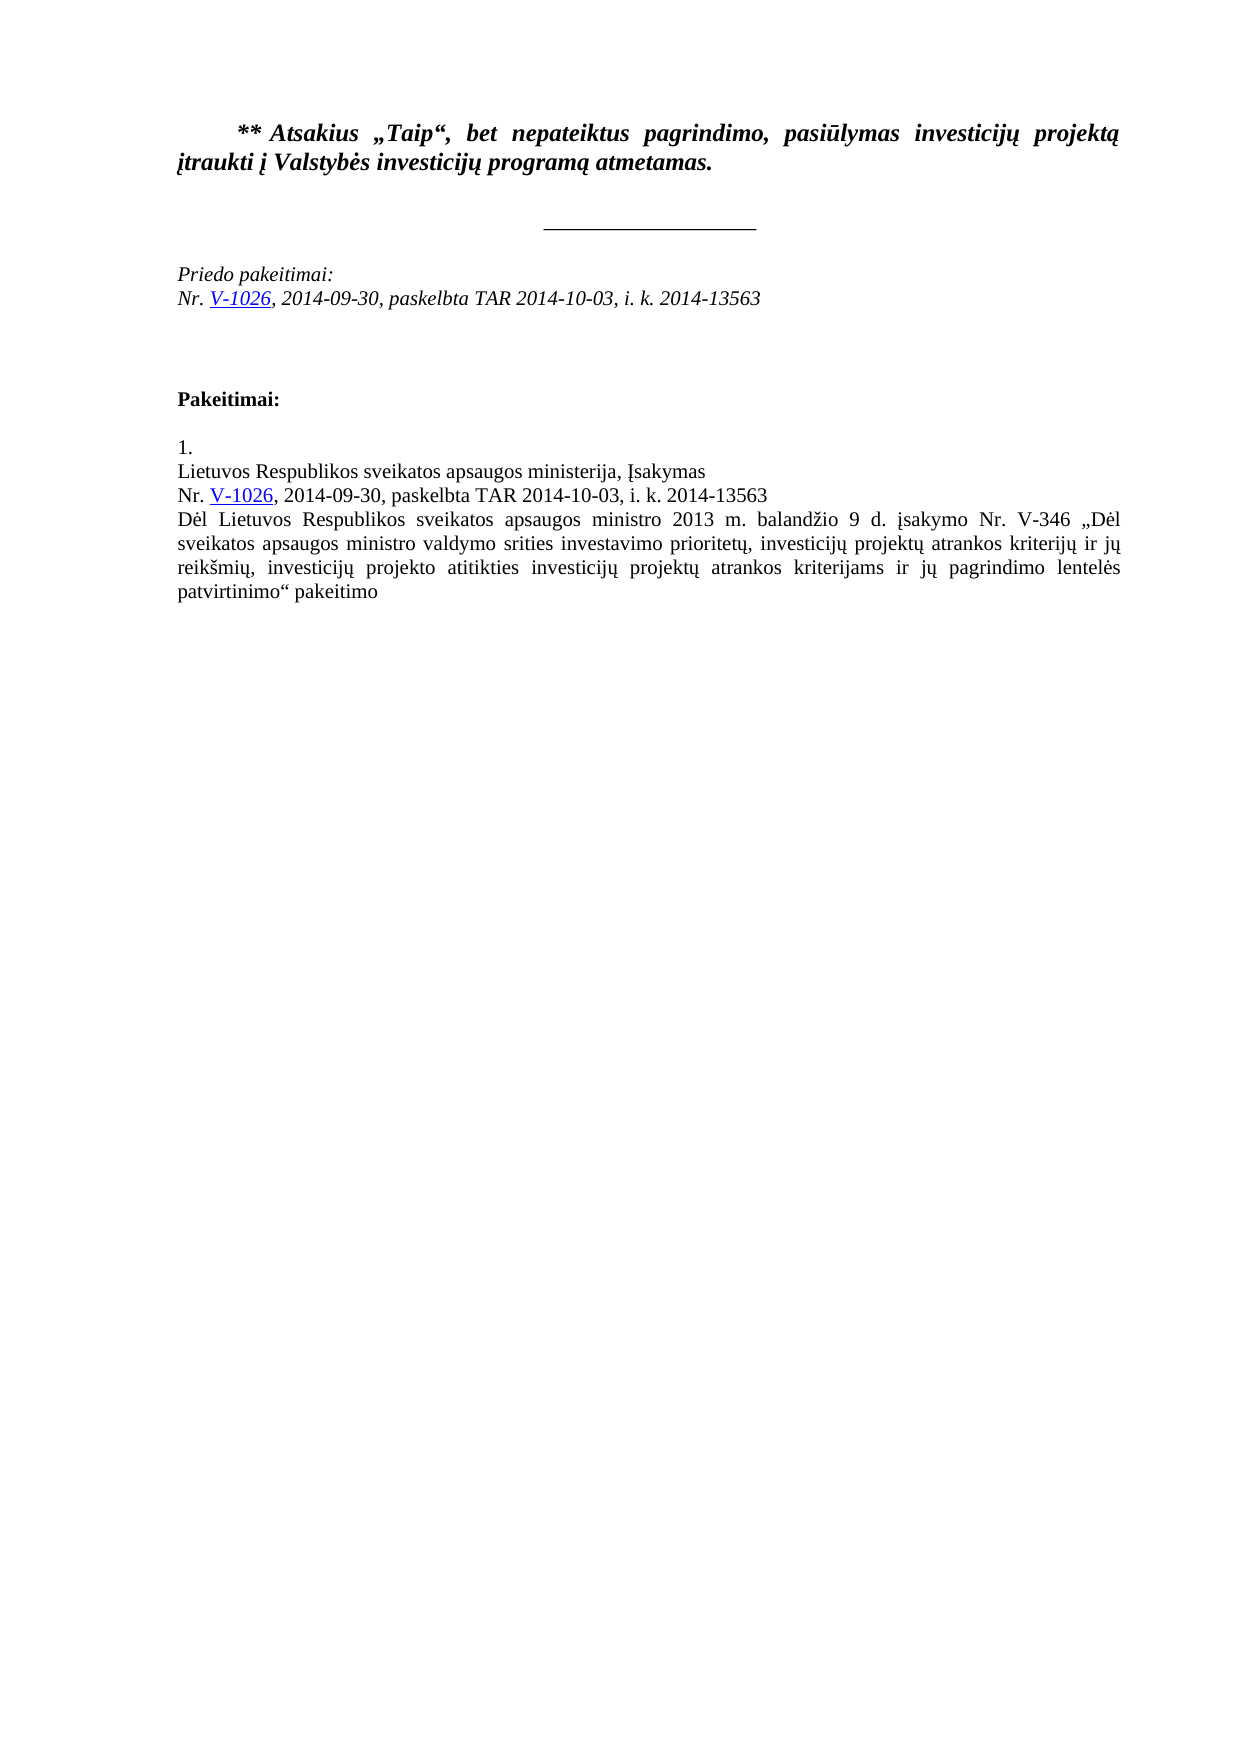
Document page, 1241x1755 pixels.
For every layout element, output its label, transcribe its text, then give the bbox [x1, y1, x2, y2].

text Nr. V-1026, 2014-09-30, paskelbta TAR 2014-10-03, i. k. 2014-13563 [177, 483, 1122, 507]
text Dėl Lietuvos Respublikos sveikatos apsaugos ministro 2013 m. balandžio 9 d. įsakymo Nr. V-346 „Dėl sveikatos apsaugos ministro valdymo srities investavimo prioritetų, investicijų projektų atrankos kriterijų ir jų reikšmių, investicijų projekto atitikties investicijų projektų atrankos kriterijams ir jų pagrindimo lentelės patvirtinimo“ pakeitimo [177, 507, 1122, 603]
text 1. [177, 435, 1122, 459]
text Priedo pakeitimai: [177, 262, 1122, 286]
text ** Atsakius „Taip“, bet nepateiktus pagrindimo, pasiūlymas investicijų projektą įtraukti į Valstybės investicijų programą atmetamas. [177, 118, 1122, 176]
text Pakeitimai: [177, 387, 1122, 411]
text Nr. V-1026, 2014-09-30, paskelbta TAR 2014-10-03, i. k. 2014-13563 [177, 286, 1122, 310]
text _________________ [177, 204, 1122, 233]
text Lietuvos Respublikos sveikatos apsaugos ministerija, Įsakymas [177, 459, 1122, 483]
